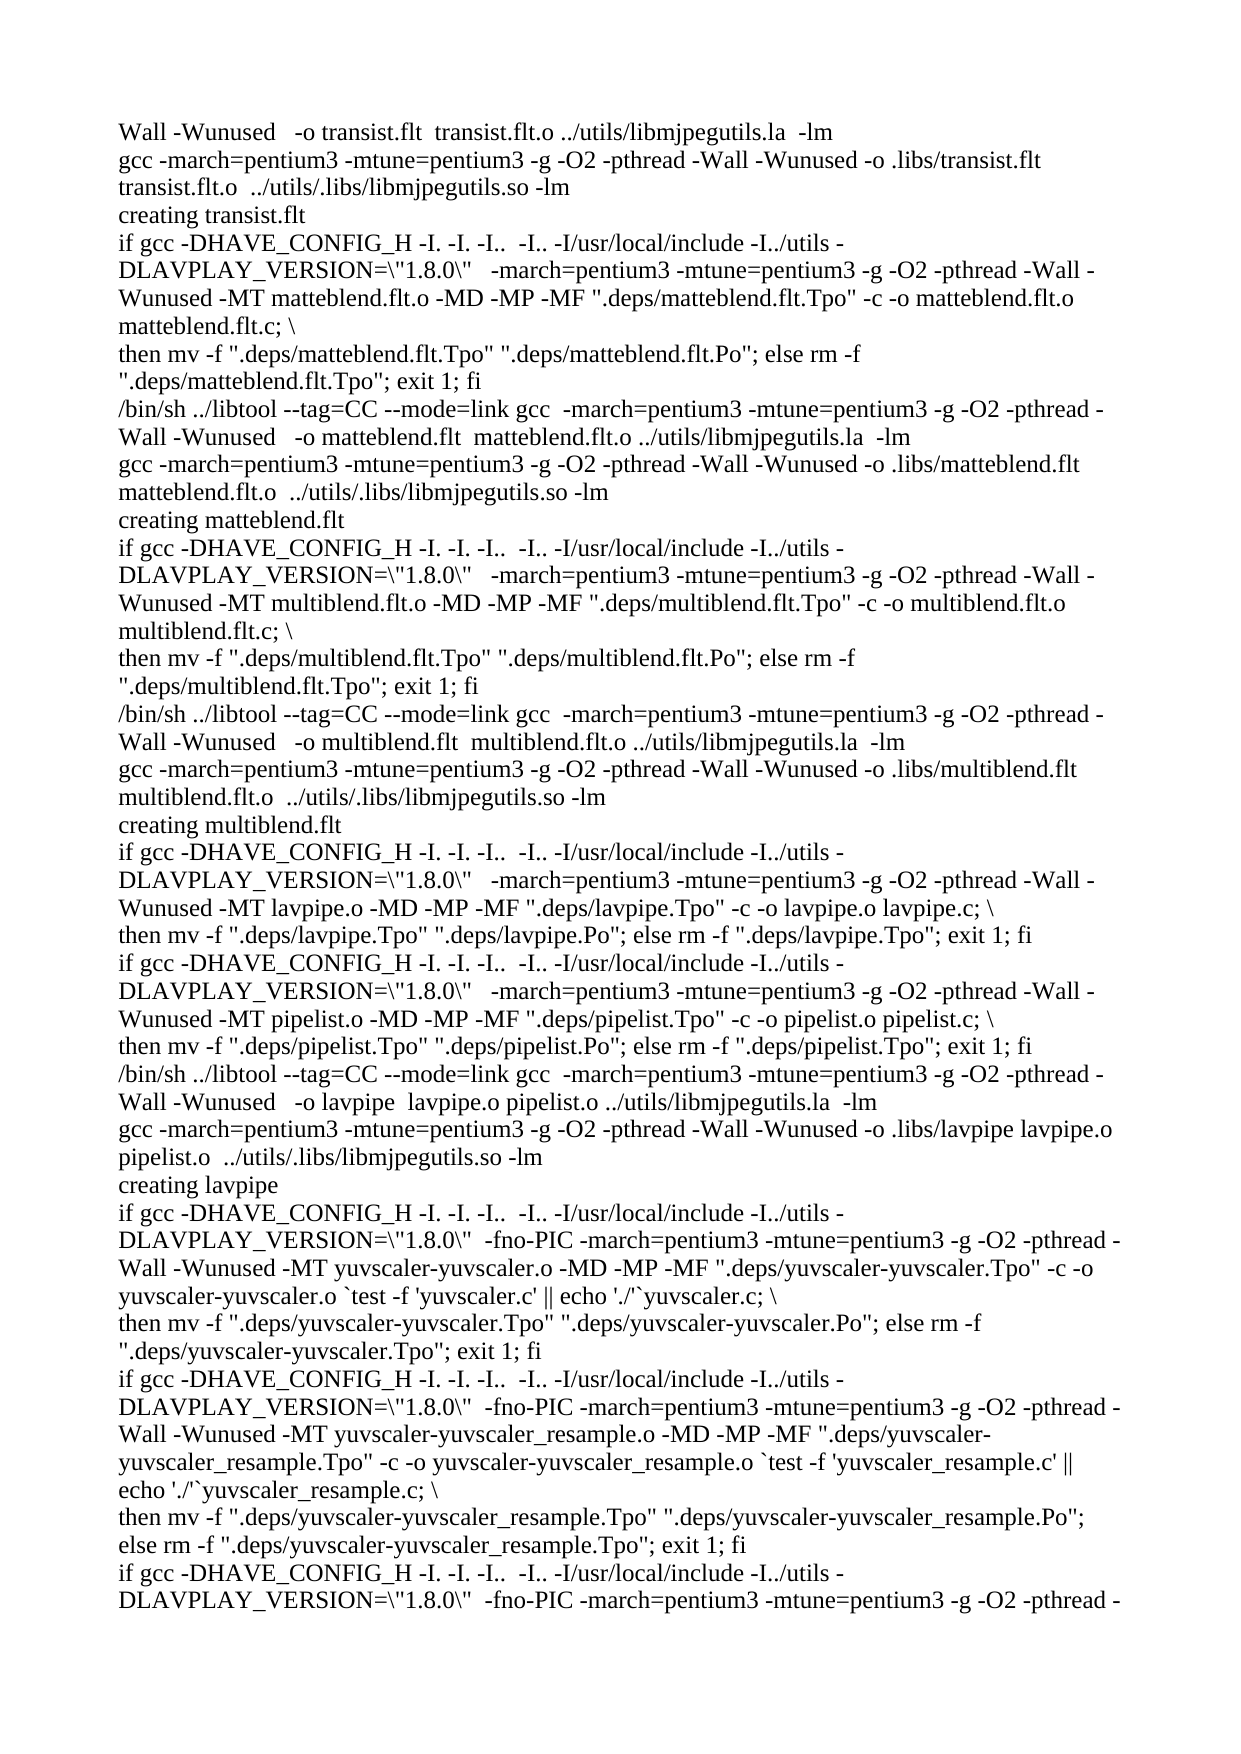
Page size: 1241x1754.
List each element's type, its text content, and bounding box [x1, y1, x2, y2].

text then mv -f ".deps/matteblend.flt.Tpo" ".deps/matteblend.flt.Po"; else rm -f ".deps/matteblend.flt.Tpo"; exit 1; fi [118, 340, 1122, 395]
text creating multiblend.flt [118, 811, 1122, 838]
text if gcc -DHAVE_CONFIG_H -I. -I. -I.. -I.. -I/usr/local/include -I../utils -DLAVPLAY_VERSION=\"1.8.0\" -fno-PIC -march=pentium3 -mtune=pentium3 -g -O2 -pthread [118, 1559, 1122, 1614]
text if gcc -DHAVE_CONFIG_H -I. -I. -I.. -I.. -I/usr/local/include -I../utils -DLAVPLAY_VERSION=\"1.8.0\" -fno-PIC -march=pentium3 -mtune=pentium3 -g -O2 -pthread -Wall -Wunused -MT yuvscaler-yuvscaler_resample.o -MD -MP -MF ".deps/yuvscaler-yuvscaler_resample.Tpo" -c -o yuvscaler-yuvscaler_resample.o `test -f 'yuvscaler_resample.c' || echo './'`yuvscaler_resample.c; \ [118, 1365, 1122, 1503]
text /bin/sh ../libtool --tag=CC --mode=link gcc -march=pentium3 -mtune=pentium3 -g -O2 -pthread -Wall -Wunused -o lavpipe lavpipe.o pipelist.o ../utils/libmjpegutils.la -lm [118, 1060, 1122, 1116]
text /bin/sh ../libtool --tag=CC --mode=link gcc -march=pentium3 -mtune=pentium3 -g -O2 -pthread -Wall -Wunused -o multiblend.flt multiblend.flt.o ../utils/libmjpegutils.la -lm [118, 700, 1122, 755]
text gcc -march=pentium3 -mtune=pentium3 -g -O2 -pthread -Wall -Wunused -o .libs/transist.flt transist.flt.o ../utils/.libs/libmjpegutils.so -lm [118, 146, 1122, 201]
text then mv -f ".deps/pipelist.Tpo" ".deps/pipelist.Po"; else rm -f ".deps/pipelist.Tpo"; exit 1; fi [118, 1032, 1122, 1060]
text if gcc -DHAVE_CONFIG_H -I. -I. -I.. -I.. -I/usr/local/include -I../utils -DLAVPLAY_VERSION=\"1.8.0\" -march=pentium3 -mtune=pentium3 -g -O2 -pthread -Wall -Wunused -MT matteblend.flt.o -MD -MP -MF ".deps/matteblend.flt.Tpo" -c -o matteblend.flt.o matteblend.flt.c; \ [118, 229, 1122, 340]
text -Wall -Wunused -o transist.flt transist.flt.o ../utils/libmjpegutils.la -lm [118, 118, 1122, 146]
text creating lavpipe [118, 1171, 1122, 1199]
text creating transist.flt [118, 201, 1122, 229]
text if gcc -DHAVE_CONFIG_H -I. -I. -I.. -I.. -I/usr/local/include -I../utils -DLAVPLAY_VERSION=\"1.8.0\" -fno-PIC -march=pentium3 -mtune=pentium3 -g -O2 -pthread -Wall -Wunused -MT yuvscaler-yuvscaler.o -MD -MP -MF ".deps/yuvscaler-yuvscaler.Tpo" -c -o yuvscaler-yuvscaler.o `test -f 'yuvscaler.c' || echo './'`yuvscaler.c; \ [118, 1199, 1122, 1309]
text if gcc -DHAVE_CONFIG_H -I. -I. -I.. -I.. -I/usr/local/include -I../utils -DLAVPLAY_VERSION=\"1.8.0\" -march=pentium3 -mtune=pentium3 -g -O2 -pthread -Wall -Wunused -MT multiblend.flt.o -MD -MP -MF ".deps/multiblend.flt.Tpo" -c -o multiblend.flt.o multiblend.flt.c; \ [118, 534, 1122, 644]
text gcc -march=pentium3 -mtune=pentium3 -g -O2 -pthread -Wall -Wunused -o .libs/matteblend.flt matteblend.flt.o ../utils/.libs/libmjpegutils.so -lm [118, 451, 1122, 506]
text then mv -f ".deps/multiblend.flt.Tpo" ".deps/multiblend.flt.Po"; else rm -f ".deps/multiblend.flt.Tpo"; exit 1; fi [118, 644, 1122, 700]
text then mv -f ".deps/yuvscaler-yuvscaler_resample.Tpo" ".deps/yuvscaler-yuvscaler_resample.Po"; else rm -f ".deps/yuvscaler-yuvscaler_resample.Tpo"; exit 1; fi [118, 1503, 1122, 1559]
text gcc -march=pentium3 -mtune=pentium3 -g -O2 -pthread -Wall -Wunused -o .libs/lavpipe lavpipe.o pipelist.o ../utils/.libs/libmjpegutils.so -lm [118, 1116, 1122, 1171]
text then mv -f ".deps/lavpipe.Tpo" ".deps/lavpipe.Po"; else rm -f ".deps/lavpipe.Tpo"; exit 1; fi [118, 922, 1122, 949]
text gcc -march=pentium3 -mtune=pentium3 -g -O2 -pthread -Wall -Wunused -o .libs/multiblend.flt multiblend.flt.o ../utils/.libs/libmjpegutils.so -lm [118, 755, 1122, 811]
text if gcc -DHAVE_CONFIG_H -I. -I. -I.. -I.. -I/usr/local/include -I../utils -DLAVPLAY_VERSION=\"1.8.0\" -march=pentium3 -mtune=pentium3 -g -O2 -pthread -Wall -Wunused -MT lavpipe.o -MD -MP -MF ".deps/lavpipe.Tpo" -c -o lavpipe.o lavpipe.c; \ [118, 838, 1122, 922]
text creating matteblend.flt [118, 506, 1122, 534]
text /bin/sh ../libtool --tag=CC --mode=link gcc -march=pentium3 -mtune=pentium3 -g -O2 -pthread -Wall -Wunused -o matteblend.flt matteblend.flt.o ../utils/libmjpegutils.la -lm [118, 395, 1122, 451]
text then mv -f ".deps/yuvscaler-yuvscaler.Tpo" ".deps/yuvscaler-yuvscaler.Po"; else rm -f ".deps/yuvscaler-yuvscaler.Tpo"; exit 1; fi [118, 1309, 1122, 1365]
text if gcc -DHAVE_CONFIG_H -I. -I. -I.. -I.. -I/usr/local/include -I../utils -DLAVPLAY_VERSION=\"1.8.0\" -march=pentium3 -mtune=pentium3 -g -O2 -pthread -Wall -Wunused -MT pipelist.o -MD -MP -MF ".deps/pipelist.Tpo" -c -o pipelist.o pipelist.c; \ [118, 949, 1122, 1032]
